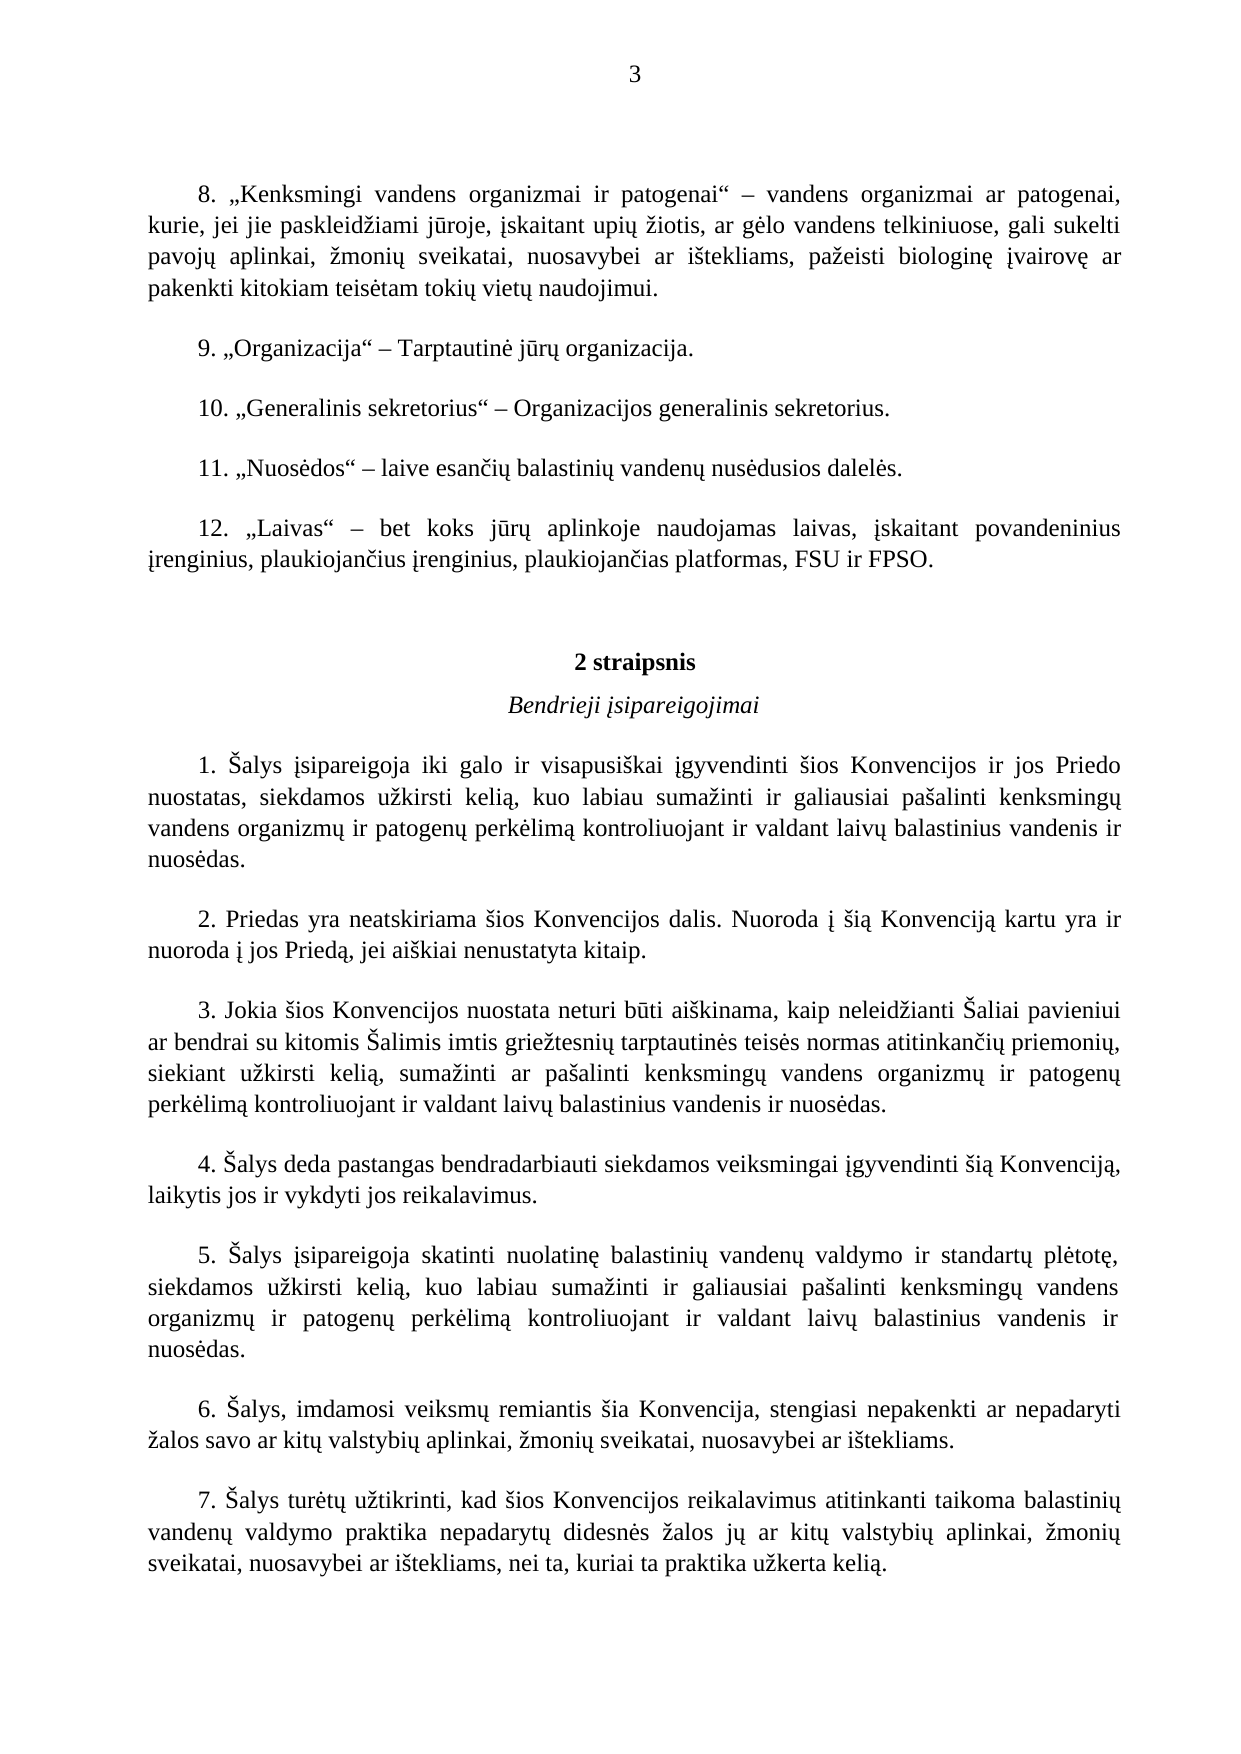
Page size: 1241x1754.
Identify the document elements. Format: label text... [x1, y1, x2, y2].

text 12. „Laivas“ – bet koks jūrų aplinkoje naudojamas laivas, įskaitant povandeninius įrenginius, plaukiojančius įrenginius, plaukiojančias platformas, FSU ir FPSO. [148, 510, 1122, 573]
text Bendrieji įsipareigojimai [148, 688, 1122, 719]
text 5. Šalys įsipareigoja skatinti nuolatinę balastinių vandenų valdymo ir standartų plėtotę, siekdamos užkirsti kelią, kuo labiau sumažinti ir galiausiai pašalinti kenksmingų vandens organizmų ir patogenų perkėlimą kontroliuojant ir valdant laivų balastinius vandenis ir nuosėdas. [148, 1238, 1119, 1363]
text 1. Šalys įsipareigoja iki galo ir visapusiškai įgyvendinti šios Konvencijos ir jos Priedo nuostatas, siekdamos užkirsti kelią, kuo labiau sumažinti ir galiausiai pašalinti kenksmingų vandens organizmų ir patogenų perkėlimą kontroliuojant ir valdant laivų balastinius vandenis ir nuosėdas. [148, 748, 1122, 873]
text 8. „Kenksmingi vandens organizmai ir patogenai“ – vandens organizmai ar patogenai, kurie, jei jie paskleidžiami jūroje, įskaitant upių žiotis, ar gėlo vandens telkiniuose, gali sukelti pavojų aplinkai, žmonių sveikatai, nuosavybei ar ištekliams, pažeisti biologinę įvairovę ar pakenkti kitokiam teisėtam tokių vietų naudojimui. [148, 176, 1122, 301]
text 2. Priedas yra neatskiriama šios Konvencijos dalis. Nuoroda į šią Konvenciją kartu yra ir nuoroda į jos Priedą, jei aiškiai nenustatyta kitaip. [148, 902, 1122, 964]
text 9. „Organizacija“ – Tarptautinė jūrų organizacija. [148, 330, 1122, 361]
text 11. „Nuosėdos“ – laive esančių balastinių vandenų nusėdusios dalelės. [148, 450, 1122, 481]
text 6. Šalys, imdamosi veiksmų remiantis šia Konvencija, stengiasi nepakenkti ar nepadaryti žalos savo ar kitų valstybių aplinkai, žmonių sveikatai, nuosavybei ar ištekliams. [148, 1392, 1122, 1454]
text 4. Šalys deda pastangas bendradarbiauti siekdamos veiksmingai įgyvendinti šią Konvenciją, laikytis jos ir vykdyti jos reikalavimus. [148, 1147, 1122, 1209]
text 7. Šalys turėtų užtikrinti, kad šios Konvencijos reikalavimus atitinkanti taikoma balastinių vandenų valdymo praktika nepadarytų didesnės žalos jų ar kitų valstybių aplinkai, žmonių sveikatai, nuosavybei ar ištekliams, nei ta, kuriai ta praktika užkerta kelią. [148, 1483, 1122, 1577]
text 3. Jokia šios Konvencijos nuostata neturi būti aiškinama, kaip neleidžianti Šaliai pavieniui ar bendrai su kitomis Šalimis imtis griežtesnių tarptautinės teisės normas atitinkančių priemonių, siekiant užkirsti kelią, sumažinti ar pašalinti kenksmingų vandens organizmų ir patogenų perkėlimą kontroliuojant ir valdant laivų balastinius vandenis ir nuosėdas. [148, 993, 1122, 1118]
text 10. „Generalinis sekretorius“ – Organizacijos generalinis sekretorius. [148, 390, 1122, 421]
text 2 straipsnis [148, 645, 1122, 676]
